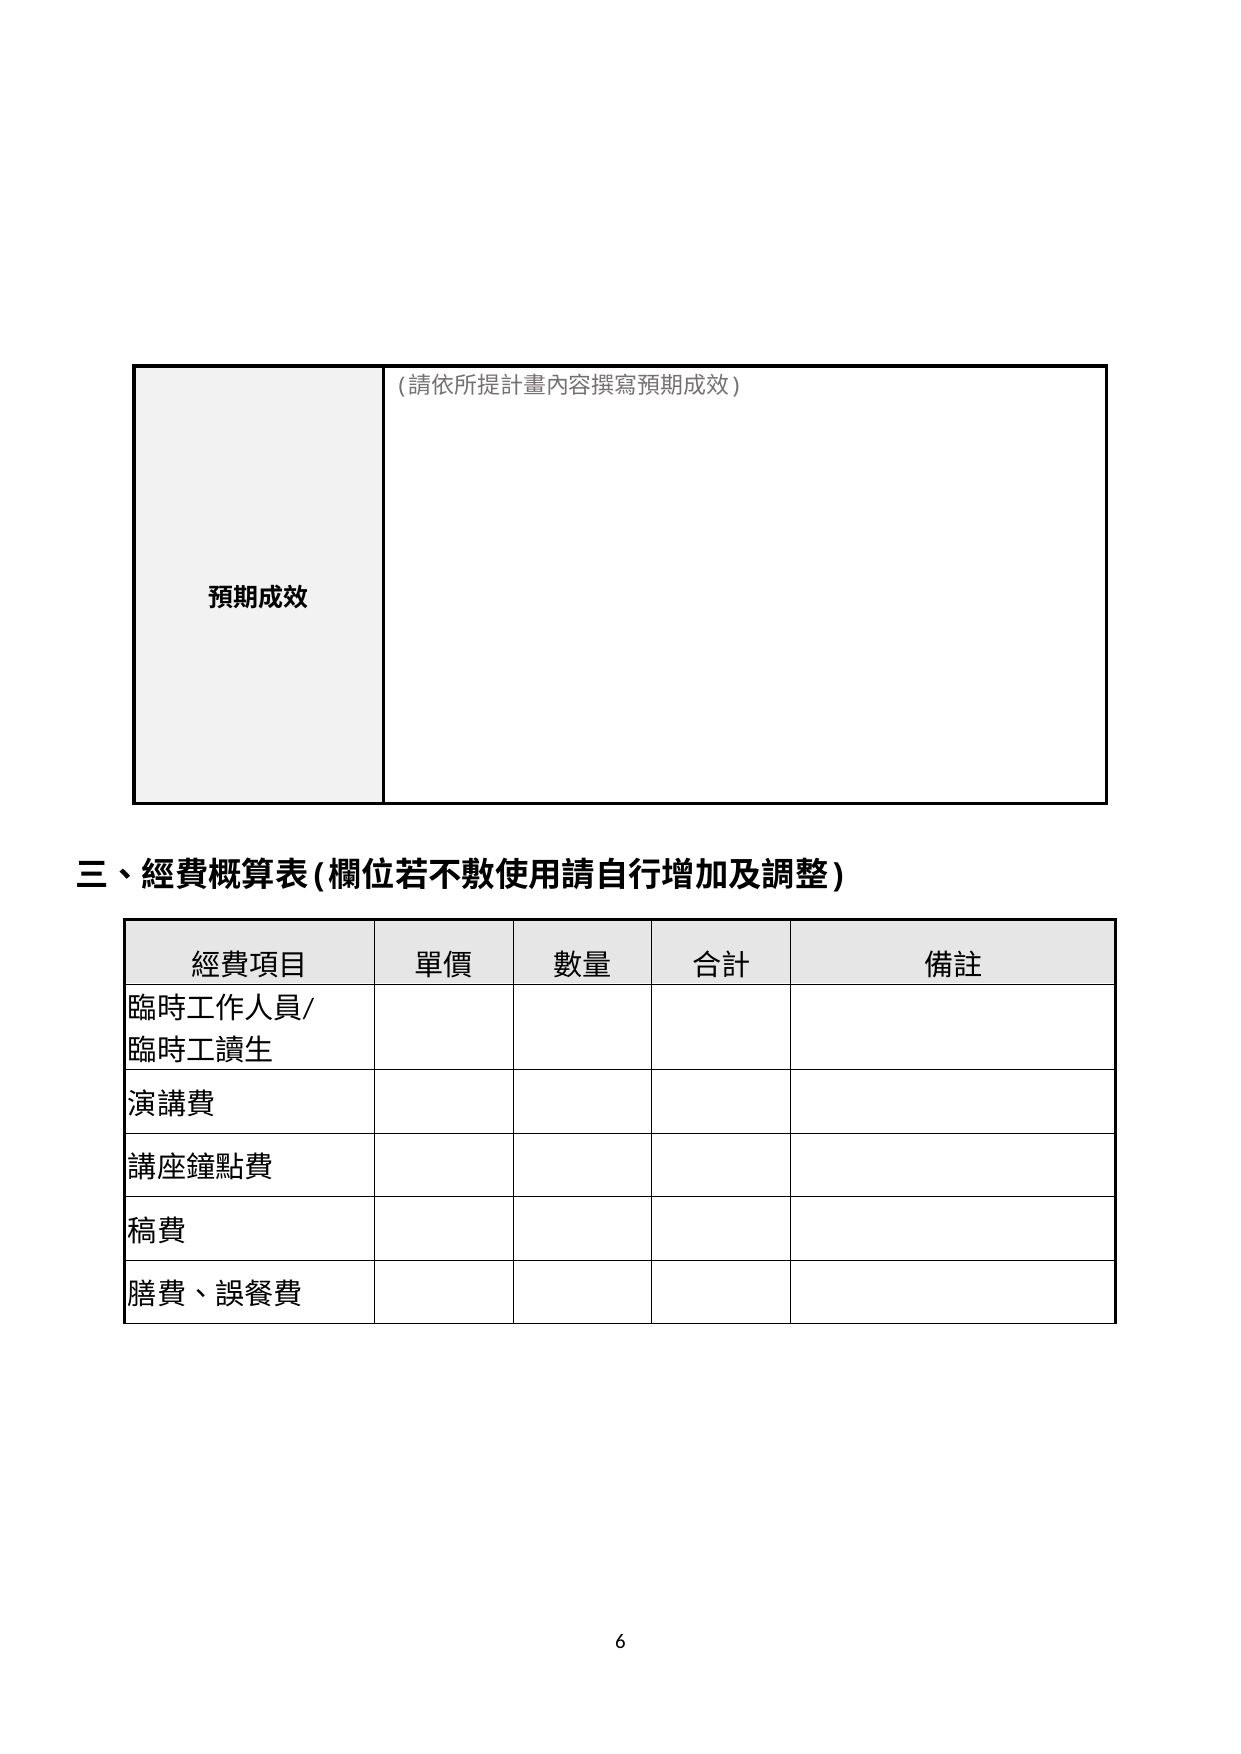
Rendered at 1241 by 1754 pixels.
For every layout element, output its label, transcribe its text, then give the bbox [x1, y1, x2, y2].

text 三、經費概算表(欄位若不敷使用請自行增加及調整) [75, 830, 1165, 893]
table_cell [791, 1261, 1114, 1323]
table_cell 稿費 [126, 1197, 374, 1260]
table_cell [652, 1070, 790, 1133]
table_cell [375, 1070, 513, 1133]
table_cell [514, 1197, 651, 1260]
table_cell [652, 1261, 790, 1323]
table_cell 臨時工作人員/ 臨時工讀生 [126, 985, 374, 1069]
table_header 備註 [791, 921, 1114, 983]
table_cell 膳費、誤餐費 [126, 1261, 374, 1323]
table_cell [375, 1261, 513, 1323]
table_cell 預期成效 [136, 368, 382, 802]
table_cell [791, 1134, 1114, 1196]
table_cell [514, 1134, 651, 1196]
table_cell [514, 1261, 651, 1323]
table_cell [375, 985, 513, 1069]
table_header 經費項目 [126, 921, 374, 983]
table_cell [652, 1134, 790, 1196]
table_header 合計 [652, 921, 790, 983]
table_cell [375, 1134, 513, 1196]
table_cell [514, 1070, 651, 1133]
table_header 單價 [375, 921, 513, 983]
table_cell [375, 1197, 513, 1260]
table_cell 演講費 [126, 1070, 374, 1133]
table_cell (請依所提計畫內容撰寫預期成效) [385, 368, 1105, 802]
table_header 數量 [514, 921, 651, 983]
table_cell [652, 985, 790, 1069]
table_cell [514, 985, 651, 1069]
table_cell [791, 1070, 1114, 1133]
table_cell [652, 1197, 790, 1260]
table_cell 講座鐘點費 [126, 1134, 374, 1196]
table_cell [791, 985, 1114, 1069]
table_cell [791, 1197, 1114, 1260]
